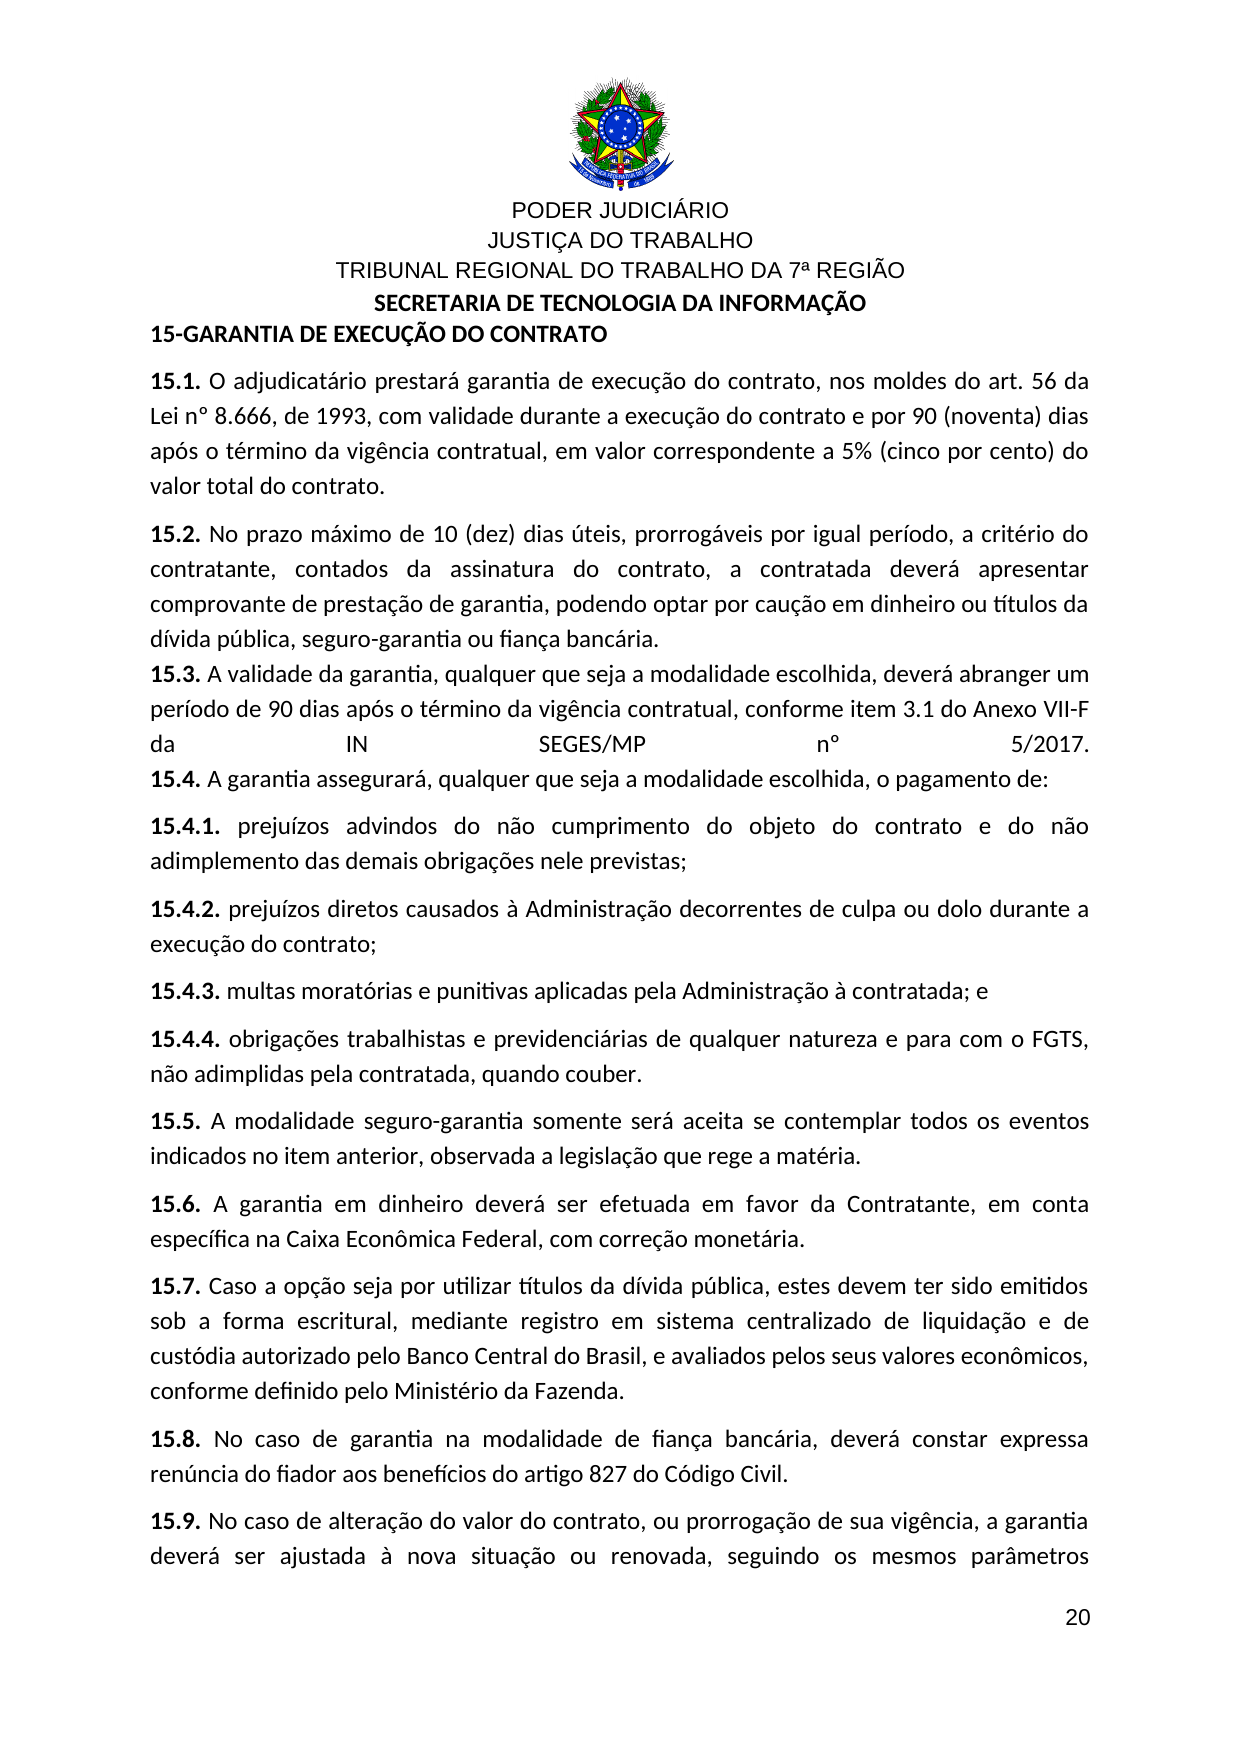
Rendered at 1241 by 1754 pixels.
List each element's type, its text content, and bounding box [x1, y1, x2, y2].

text 15-GARANTIA DE EXECUÇÃO DO CONTRATO [150, 318, 1091, 348]
text 15.6. A garantia em dinheiro deverá ser efetuada em favor da Contratante, em conta específica na Caixa Econômica Federal, com correção monetária. [150, 1188, 1091, 1253]
text 15.2. No prazo máximo de 10 (dez) dias úteis, prorrogáveis por igual período, a critério do contratante, contados da assinatura do contrato, a contratada deverá apresentar comprovante de prestação de garantia, podendo optar por caução em dinheiro ou títulos da dívida pública, seguro-garantia ou fiança bancária. 15.3. A validade da garantia, qualquer que seja a modalidade escolhida, deverá abranger um período de 90 dias após o término da vigência contratual, conforme item 3.1 do Anexo VII-F da IN SEGES/MP nº 5/2017. 15.4. A garantia assegurará, qualquer que seja a modalidade escolhida, o pagamento de: [150, 518, 1091, 793]
text 15.4.2. prejuízos diretos causados à Administração decorrentes de culpa ou dolo durante a execução do contrato; [150, 893, 1091, 958]
text 15.8. No caso de garantia na modalidade de fiança bancária, deverá constar expressa renúncia do fiador aos benefícios do artigo 827 do Código Civil. [150, 1423, 1091, 1488]
text 15.9. No caso de alteração do valor do contrato, ou prorrogação de sua vigência, a garantia deverá ser ajustada à nova situação ou renovada, seguindo os mesmos parâmetros [150, 1505, 1091, 1571]
text 15.7. Caso a opção seja por utilizar títulos da dívida pública, estes devem ter sido emitidos sob a forma escritural, mediante registro em sistema centralizado de liquidação e de custódia autorizado pelo Banco Central do Brasil, e avaliados pelos seus valores econômicos, conforme definido pelo Ministério da Fazenda. [150, 1270, 1091, 1406]
text 15.5. A modalidade seguro-garantia somente será aceita se contemplar todos os eventos indicados no item anterior, observada a legislação que rege a matéria. [150, 1105, 1091, 1171]
text 15.4.3. multas moratórias e punitivas aplicadas pela Administração à contratada; e [150, 975, 1091, 1006]
text 15.4.1. prejuízos advindos do não cumprimento do objeto do contrato e do não adimplemento das demais obrigações nele previstas; [150, 810, 1091, 876]
text 15.1. O adjudicatário prestará garantia de execução do contrato, nos moldes do art. 56 da Lei nº 8.666, de 1993, com validade durante a execução do contrato e por 90 (noventa) dias após o término da vigência contratual, em valor correspondente a 5% (cinco por cento) do valor total do contrato. [150, 365, 1091, 501]
text 15.4.4. obrigações trabalhistas e previdenciárias de qualquer natureza e para com o FGTS, não adimplidas pela contratada, quando couber. [150, 1023, 1091, 1088]
